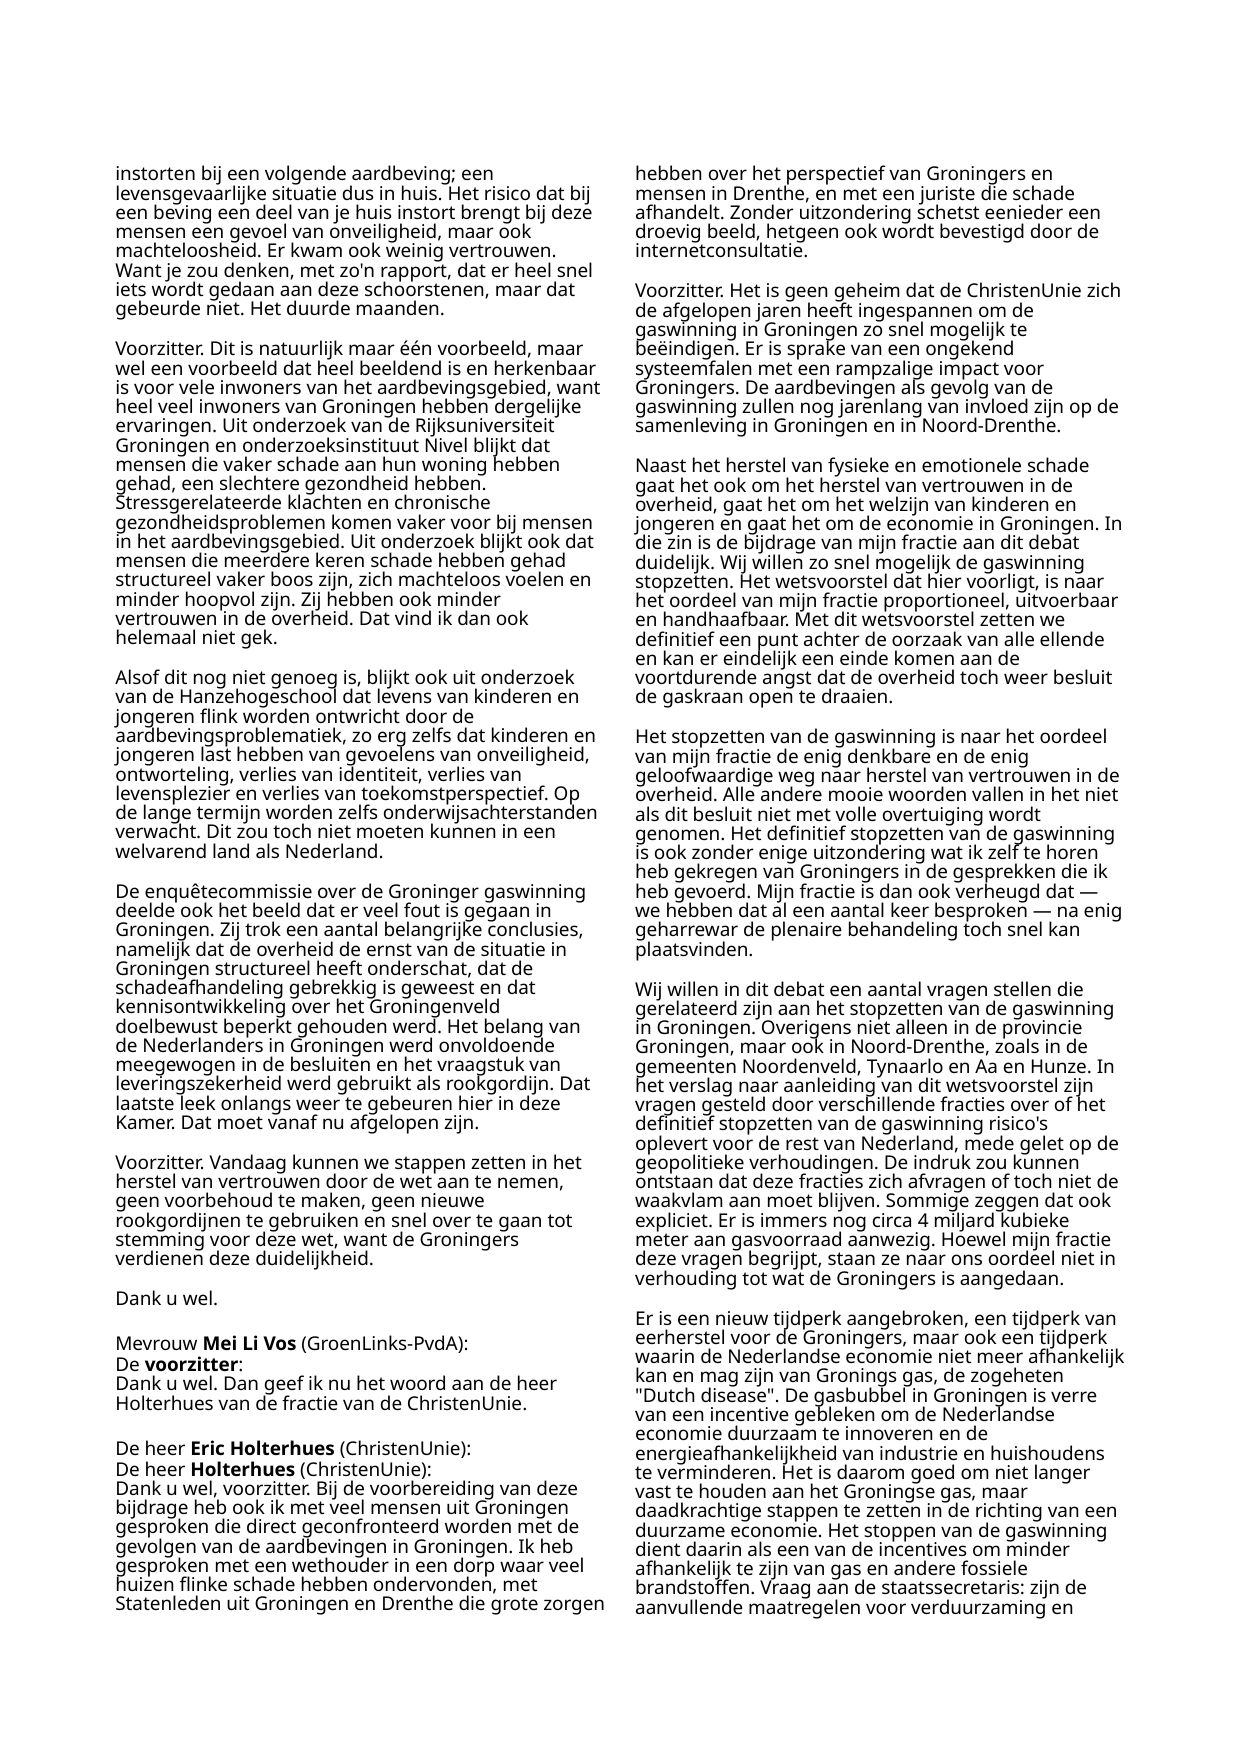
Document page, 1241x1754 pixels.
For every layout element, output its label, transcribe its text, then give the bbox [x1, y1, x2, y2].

text Dank u wel. [115, 1290, 605, 1309]
text Naast het herstel van fysieke en emotionele schade gaat het ook om het herstel van vertrouwen in de overheid, gaat het om het welzijn van kinderen en jongeren en gaat het om de economie in Groningen. In die zin is de bijdrage van mijn fractie aan dit debat duidelijk. Wij willen zo snel mogelijk de gaswinning stopzetten. Het wetsvoorstel dat hier voorligt, is naar het oordeel van mijn fractie proportioneel, uitvoerbaar en handhaafbaar. Met dit wetsvoorstel zetten we definitief een punt achter de oorzaak van alle ellende en kan er eindelijk een einde komen aan de voortdurende angst dat de overheid toch weer besluit de gaskraan open te draaien. [635, 457, 1125, 708]
text De enquêtecommissie over de Groninger gaswinning deelde ook het beeld dat er veel fout is gegaan in Groningen. Zij trok een aantal belangrijke conclusies, namelijk dat de overheid de ernst van de situatie in Groningen structureel heeft onderschat, dat de schadeafhandeling gebrekkig is geweest en dat kennisontwikkeling over het Groningenveld doelbewust beperkt gehouden werd. Het belang van de Nederlanders in Groningen werd onvoldoende meegewogen in de besluiten en het vraagstuk van leveringszekerheid werd gebruikt als rookgordijn. Dat laatste leek onlangs weer te gebeuren hier in deze Kamer. Dat moet vanaf nu afgelopen zijn. [115, 883, 605, 1133]
text Voorzitter. Vandaag kunnen we stappen zetten in het herstel van vertrouwen door de wet aan te nemen, geen voorbehoud te maken, geen nieuwe rookgordijnen te gebruiken en snel over te gaan tot stemming voor deze wet, want de Groningers verdienen deze duidelijkheid. [115, 1154, 605, 1269]
text hebben over het perspectief van Groningers en mensen in Drenthe, en met een juriste die schade afhandelt. Zonder uitzondering schetst eenieder een droevig beeld, hetgeen ook wordt bevestigd door de internetconsultatie. [635, 165, 1125, 262]
text Voorzitter. Dit is natuurlijk maar één voorbeeld, maar wel een voorbeeld dat heel beeldend is en herkenbaar is voor vele inwoners van het aardbevingsgebied, want heel veel inwoners van Groningen hebben dergelijke ervaringen. Uit onderzoek van de Rijksuniversiteit Groningen en onderzoeksinstituut Nivel blijkt dat mensen die vaker schade aan hun woning hebben gehad, een slechtere gezondheid hebben. Stressgerelateerde klachten en chronische gezondheidsproblemen komen vaker voor bij mensen in het aardbevingsgebied. Uit onderzoek blijkt ook dat mensen die meerdere keren schade hebben gehad structureel vaker boos zijn, zich machteloos voelen en minder hoopvol zijn. Zij hebben ook minder vertrouwen in de overheid. Dat vind ik dan ook helemaal niet gek. [115, 340, 605, 648]
text Dank u wel, voorzitter. Bij de voorbereiding van deze bijdrage heb ook ik met veel mensen uit Groningen gesproken die direct geconfronteerd worden met de gevolgen van de aardbevingen in Groningen. Ik heb gesproken met een wethouder in een dorp waar veel huizen flinke schade hebben ondervonden, met Statenleden uit Groningen en Drenthe die grote zorgen [115, 1480, 605, 1615]
text Er is een nieuw tijdperk aangebroken, een tijdperk van eerherstel voor de Groningers, maar ook een tijdperk waarin de Nederlandse economie niet meer afhankelijk kan en mag zijn van Gronings gas, de zogeheten "Dutch disease". De gasbubbel in Groningen is verre van een incentive gebleken om de Nederlandse economie duurzaam te innoveren en de energieafhankelijkheid van industrie en huishoudens te verminderen. Het is daarom goed om niet langer vast te houden aan het Groningse gas, maar daadkrachtige stappen te zetten in de richting van een duurzame economie. Het stoppen van de gaswinning dient daarin als een van de incentives om minder afhankelijk te zijn van gas en andere fossiele brandstoffen. Vraag aan de staatssecretaris: zijn de aanvullende maatregelen voor verduurzaming en [635, 1309, 1125, 1618]
text Alsof dit nog niet genoeg is, blijkt ook uit onderzoek van de Hanzehogeschool dat levens van kinderen en jongeren flink worden ontwricht door de aardbevingsproblematiek, zo erg zelfs dat kinderen en jongeren last hebben van gevoelens van onveiligheid, ontworteling, verlies van identiteit, verlies van levensplezier en verlies van toekomstperspectief. Op de lange termijn worden zelfs onderwijsachterstanden verwacht. Dit zou toch niet moeten kunnen in een welvarend land als Nederland. [115, 669, 605, 862]
text Mevrouw Mei Li Vos (GroenLinks-PvdA): [115, 1330, 605, 1356]
text De heer Holterhues (ChristenUnie): [115, 1461, 605, 1480]
text Wij willen in dit debat een aantal vragen stellen die gerelateerd zijn aan het stopzetten van de gaswinning in Groningen. Overigens niet alleen in de provincie Groningen, maar ook in Noord-Drenthe, zoals in de gemeenten Noordenveld, Tynaarlo en Aa en Hunze. In het verslag naar aanleiding van dit wetsvoorstel zijn vragen gesteld door verschillende fracties over of het definitief stopzetten van de gaswinning risico's oplevert voor de rest van Nederland, mede gelet op de geopolitieke verhoudingen. De indruk zou kunnen ontstaan dat deze fracties zich afvragen of toch niet de waakvlam aan moet blijven. Sommige zeggen dat ook expliciet. Er is immers nog circa 4 miljard kubieke meter aan gasvoorraad aanwezig. Hoewel mijn fractie deze vragen begrijpt, staan ze naar ons oordeel niet in verhouding tot wat de Groningers is aangedaan. [635, 981, 1125, 1289]
text Dank u wel. Dan geef ik nu het woord aan de heer Holterhues van de fractie van de ChristenUnie. [115, 1375, 605, 1414]
text De voorzitter: [115, 1356, 605, 1375]
text De heer Eric Holterhues (ChristenUnie): [115, 1435, 605, 1461]
text Het stopzetten van de gaswinning is naar het oordeel van mijn fractie de enig denkbare en de enig geloofwaardige weg naar herstel van vertrouwen in de overheid. Alle andere mooie woorden vallen in het niet als dit besluit niet met volle overtuiging wordt genomen. Het definitief stopzetten van de gaswinning is ook zonder enige uitzondering wat ik zelf te horen heb gekregen van Groningers in de gesprekken die ik heb gevoerd. Mijn fractie is dan ook verheugd dat — we hebben dat al een aantal keer besproken — na enig geharrewar de plenaire behandeling toch snel kan plaatsvinden. [635, 728, 1125, 960]
text instorten bij een volgende aardbeving; een levensgevaarlijke situatie dus in huis. Het risico dat bij een beving een deel van je huis instort brengt bij deze mensen een gevoel van onveiligheid, maar ook machteloosheid. Er kwam ook weinig vertrouwen. Want je zou denken, met zo'n rapport, dat er heel snel iets wordt gedaan aan deze schoorstenen, maar dat gebeurde niet. Het duurde maanden. [115, 165, 605, 319]
text Voorzitter. Het is geen geheim dat de ChristenUnie zich de afgelopen jaren heeft ingespannen om de gaswinning in Groningen zo snel mogelijk te beëindigen. Er is sprake van een ongekend systeemfalen met een rampzalige impact voor Groningers. De aardbevingen als gevolg van de gaswinning zullen nog jarenlang van invloed zijn op de samenleving in Groningen en in Noord-Drenthe. [635, 282, 1125, 437]
